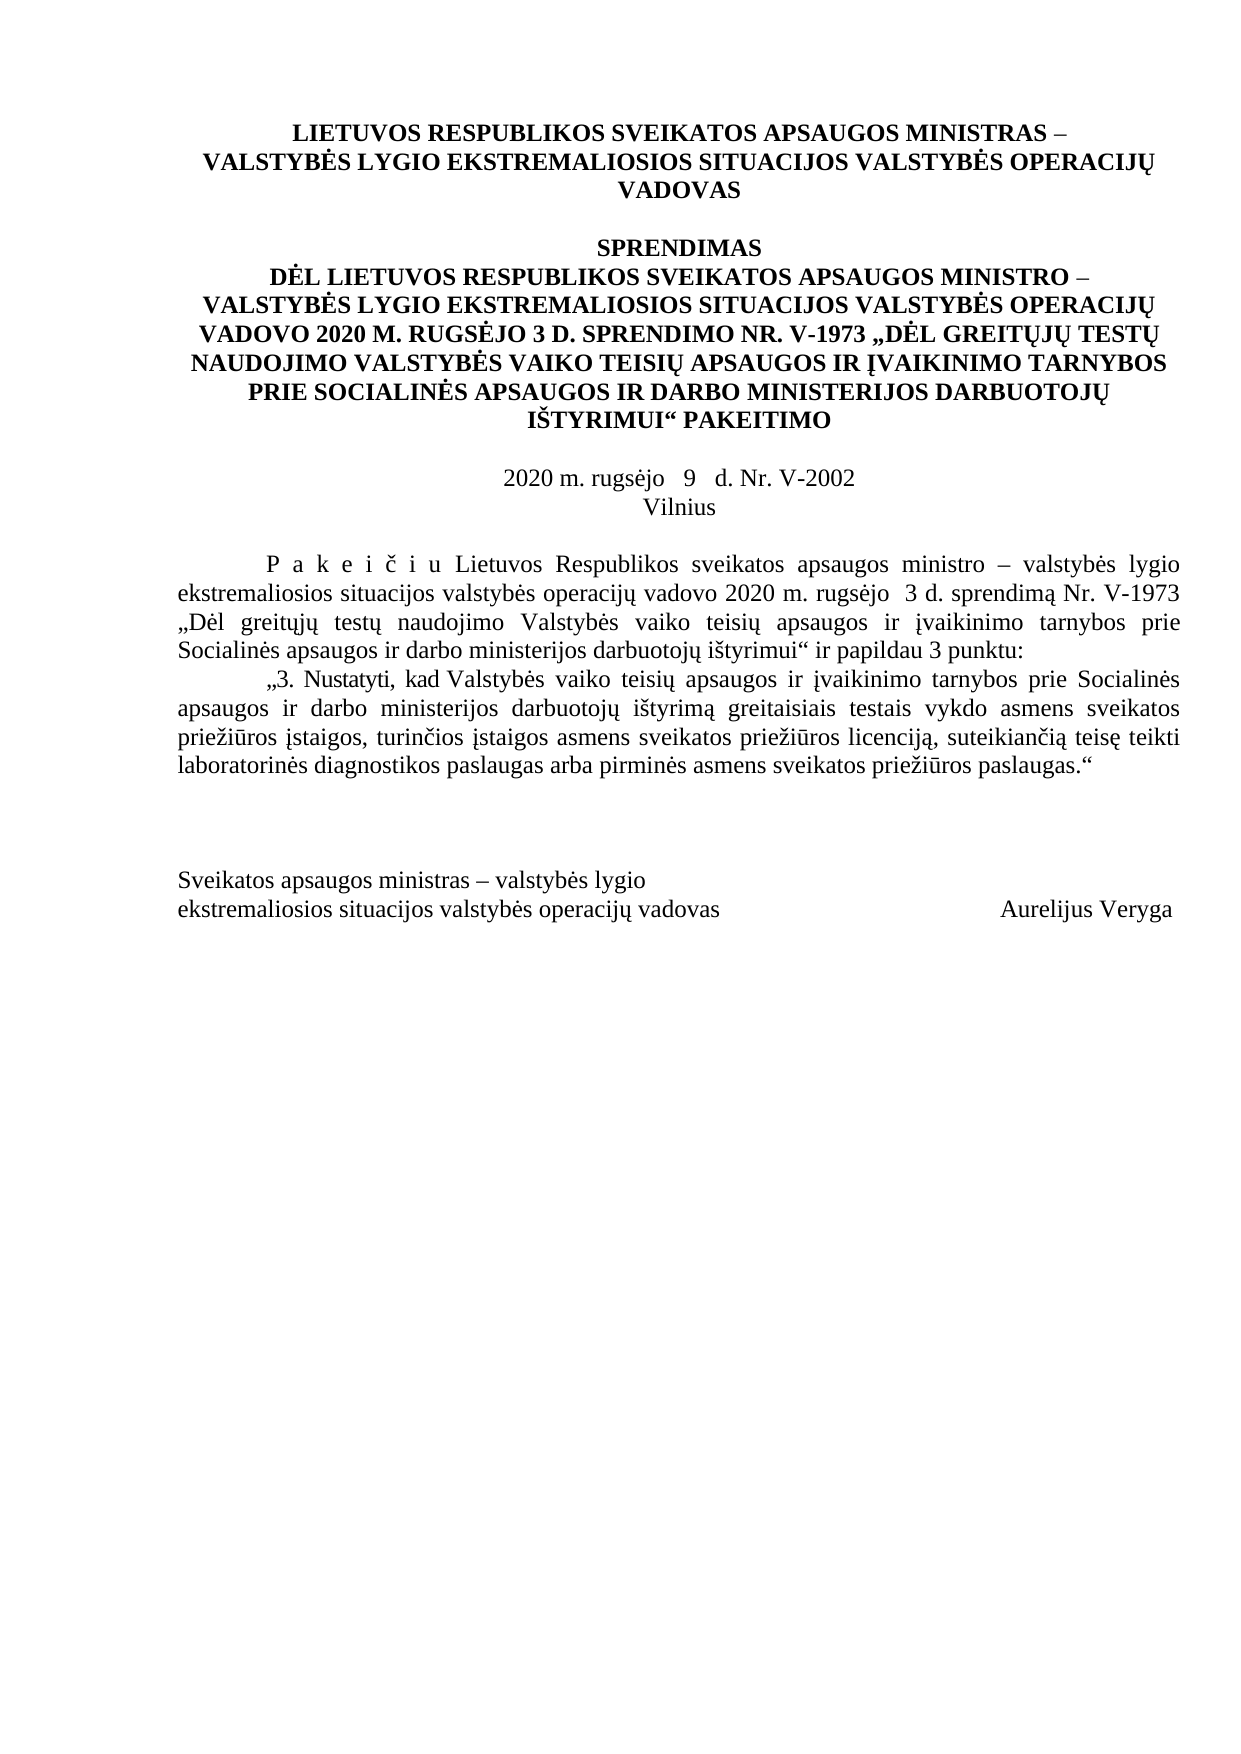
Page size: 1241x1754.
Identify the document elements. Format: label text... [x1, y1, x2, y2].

text VALSTYBĖS LYGIO EKSTREMALIOSIOS SITUACIJOS VALSTYBĖS OPERACIJŲ VADOVO 2020 M. RUGSĖJO 3 D. SPRENDIMO NR. V-1973 „DĖL GREITŲJŲ TESTŲ NAUDOJIMO VALSTYBĖS VAIKO TEISIŲ APSAUGOS IR ĮVAIKINIMO TARNYBOS PRIE SOCIALINĖS APSAUGOS IR DARBO MINISTERIJOS DARBUOTOJŲ IŠTYRIMUI“ PAKEITIMO [177, 291, 1181, 434]
text P a k e i č i u Lietuvos Respublikos sveikatos apsaugos ministro – valstybės lygio ekstremaliosios situacijos valstybės operacijų vadovo 2020 m. rugsėjo 3 d. sprendimą Nr. V-1973 „Dėl greitųjų testų naudojimo Valstybės vaiko teisių apsaugos ir įvaikinimo tarnybos prie Socialinės apsaugos ir darbo ministerijos darbuotojų ištyrimui“ ir papildau 3 punktu: [177, 549, 1181, 664]
text Sveikatos apsaugos ministras – valstybės lygio [177, 866, 1181, 894]
text VALSTYBĖS LYGIO EKSTREMALIOSIOS SITUACIJOS VALSTYBĖS OPERACIJŲ VADOVAS [177, 147, 1181, 204]
text ekstremaliosios situacijos valstybės operacijų vadovas Aurelijus Veryga [177, 894, 1181, 923]
text Vilnius [177, 492, 1181, 521]
text LIETUVOS RESPUBLIKOS SVEIKATOS APSAUGOS MINISTRAS – [177, 118, 1181, 147]
text „3. Nustatyti, kad Valstybės vaiko teisių apsaugos ir įvaikinimo tarnybos prie Socialinės apsaugos ir darbo ministerijos darbuotojų ištyrimą greitaisiais testais vykdo asmens sveikatos priežiūros įstaigos, turinčios įstaigos asmens sveikatos priežiūros licenciją, suteikiančią teisę teikti laboratorinės diagnostikos paslaugas arba pirminės asmens sveikatos priežiūros paslaugas.“ [177, 664, 1181, 779]
text SPRENDIMAS [177, 233, 1181, 262]
text DĖL LIETUVOS RESPUBLIKOS SVEIKATOS APSAUGOS MINISTRO – [177, 262, 1181, 291]
text 2020 m. rugsėjo 9 d. Nr. V-2002 [177, 463, 1181, 492]
